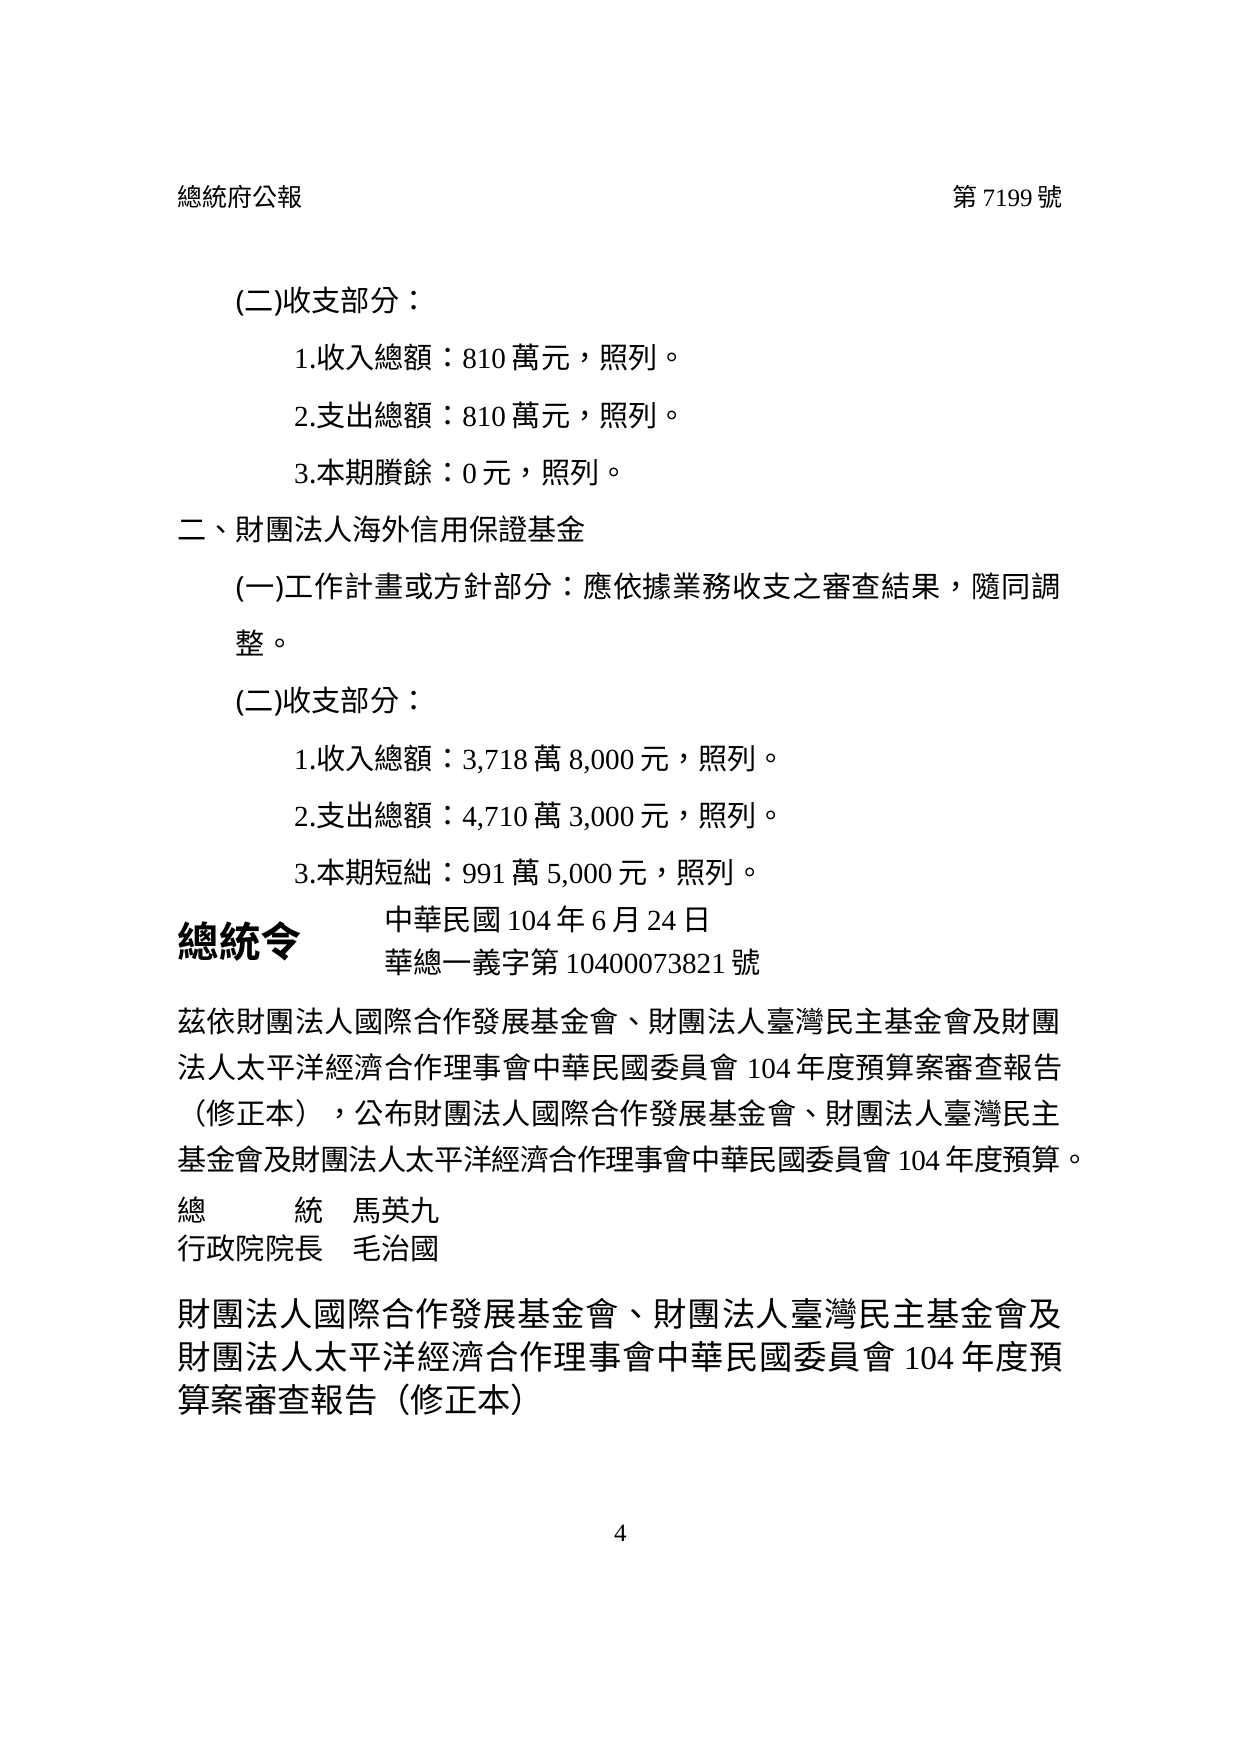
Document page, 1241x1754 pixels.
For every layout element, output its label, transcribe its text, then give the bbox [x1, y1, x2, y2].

text (一)工作計畫或方針部分：應依據業務收支之審查結果，隨同調整。 [236, 552, 1063, 666]
table_header 總統令 [174, 895, 381, 983]
text 總 統 馬英九 [177, 1192, 1063, 1229]
text 1.收入總額：3,718萬8,000元，照列。 [294, 723, 1063, 781]
text 2.支出總額：810萬元，照列。 [294, 380, 1063, 437]
text (二)收支部分： [236, 266, 1063, 323]
text 3.本期賸餘：0元，照列。 [294, 437, 1063, 494]
text 3.本期短絀：991萬5,000元，照列。 [294, 838, 1063, 895]
text 2.支出總額：4,710萬3,000元，照列。 [294, 781, 1063, 838]
text 行政院院長 毛治國 [177, 1229, 1063, 1267]
text 1.收入總額：810萬元，照列。 [294, 323, 1063, 380]
text (二)收支部分： [236, 666, 1063, 723]
table_header 中華民國104年6月24日 華總一義字第10400073821號 [381, 895, 877, 983]
text 二、財團法人海外信用保證基金 [177, 494, 1063, 552]
text 茲依財團法人國際合作發展基金會、財團法人臺灣民主基金會及財團法人太平洋經濟合作理事會中華民國委員會104年度預算案審查報告（修正本），公布財團法人國際合作發展基金會、財團法人臺灣民主基金會及財團法人太平洋經濟合作理事會中華民國委員會104年度預算。 [177, 996, 1063, 1179]
text 財團法人國際合作發展基金會、財團法人臺灣民主基金會及財團法人太平洋經濟合作理事會中華民國委員會104年度預算案審查報告（修正本） [177, 1292, 1063, 1421]
